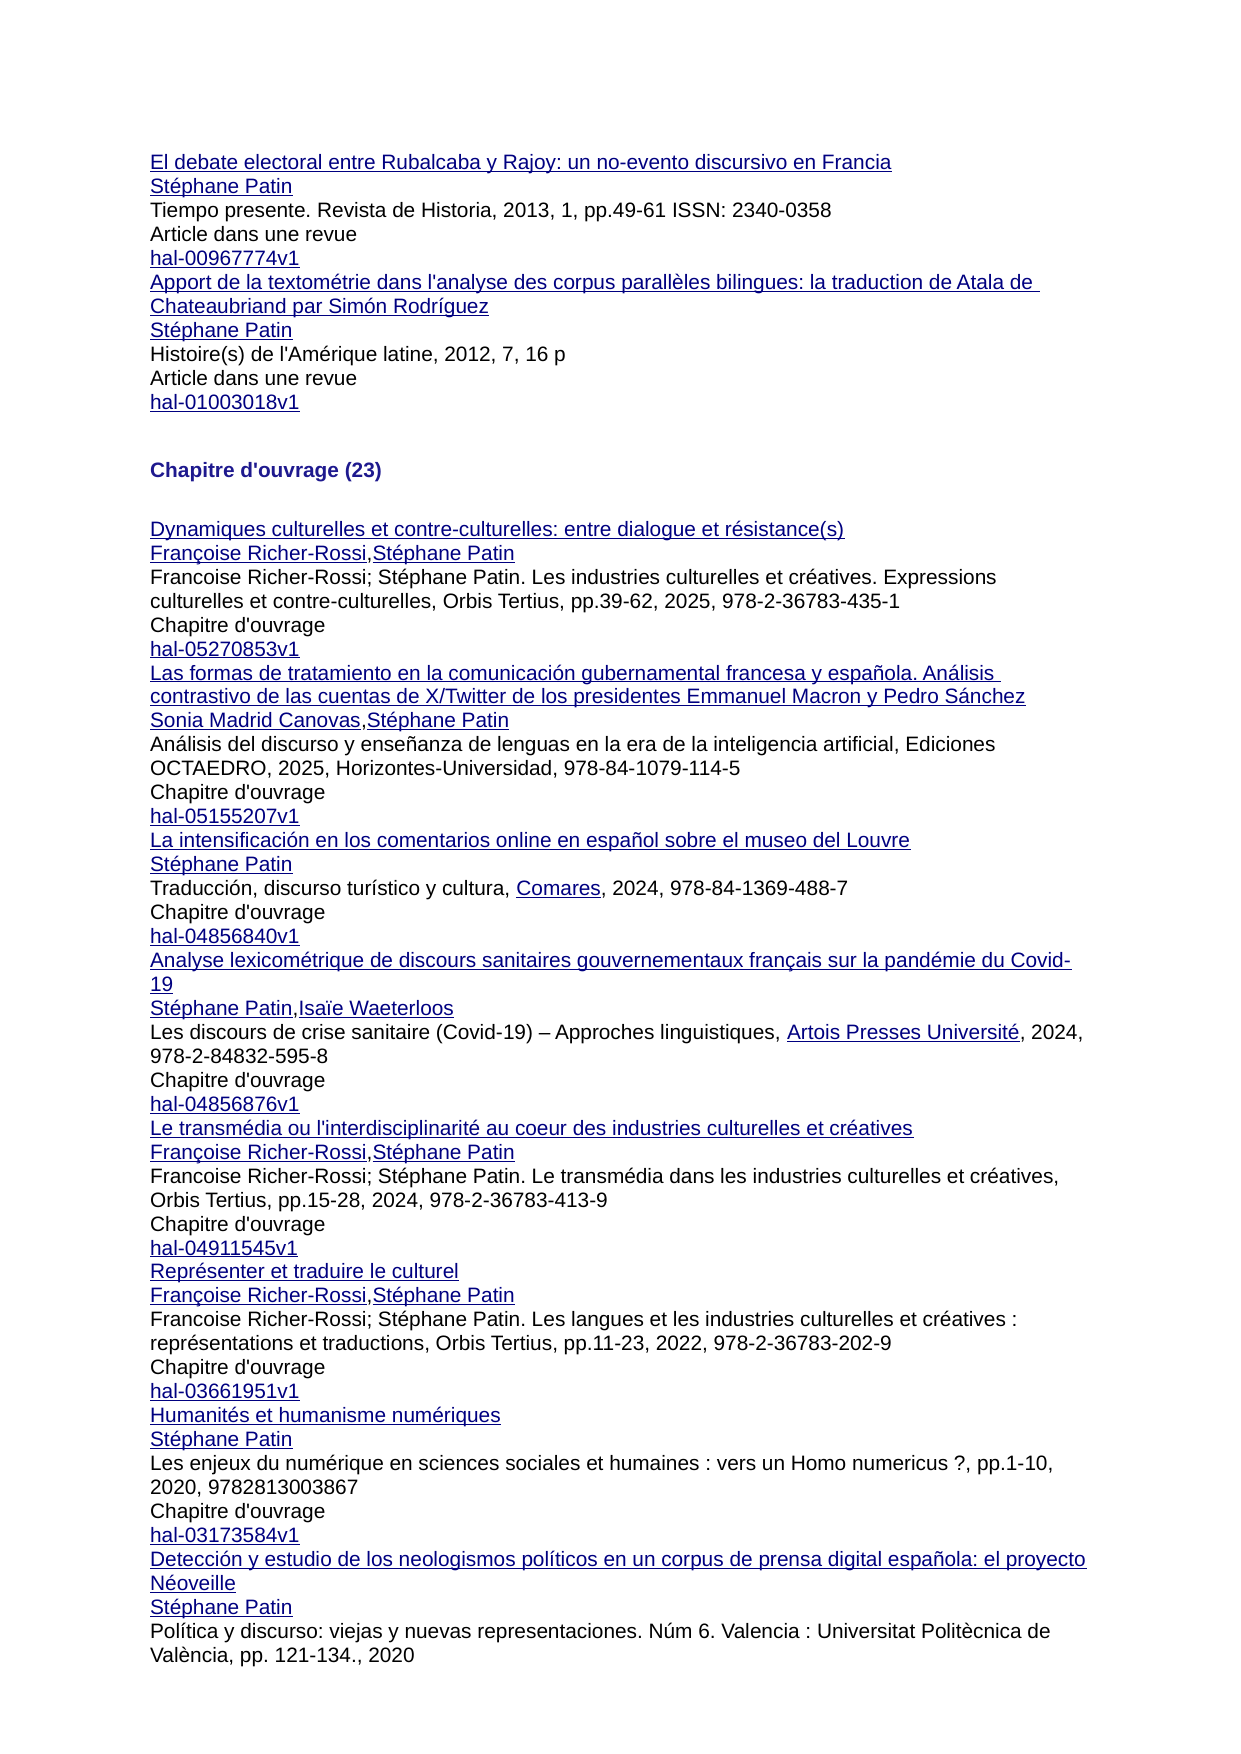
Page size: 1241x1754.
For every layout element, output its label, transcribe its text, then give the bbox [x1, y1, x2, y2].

table_cell Analyse lexicométrique de discours sanitaires gouvernementaux français sur la pandémie du Covid-19 Stéphane Patin,Isaïe Waeterloos Les discours de crise sanitaire (Covid-19) – Approches linguistiques, Artois Presses Université, 2024, 978-2-84832-595-8 Chapitre d'ouvrage hal-04856876v1 [150, 948, 1090, 1116]
table_cell Detección y estudio de los neologismos políticos en un corpus de prensa digital española: el proyecto Néoveille Stéphane Patin Política y discurso: viejas y nuevas representaciones. Núm 6. Valencia : Universitat Politècnica de València, pp. 121-134., 2020 [150, 1547, 1090, 1667]
table_cell La intensificación en los comentarios online en español sobre el museo del Louvre Stéphane Patin Traducción, discurso turístico y cultura, Comares, 2024, 978-84-1369-488-7 Chapitre d'ouvrage hal-04856840v1 [150, 828, 1090, 948]
table_header Dynamiques culturelles et contre-culturelles: entre dialogue et résistance(s) Françoise Richer-Rossi,Stéphane Patin Francoise Richer-Rossi; Stéphane Patin. Les industries culturelles et créatives. Expressions culturelles et contre-culturelles, Orbis Tertius, pp.39-62, 2025, 978-2-36783-435-1 Chapitre d'ouvrage hal-05270853v1 [150, 517, 1090, 660]
table_cell Apport de la textométrie dans l'analyse des corpus parallèles bilingues: la traduction de Atala de Chateaubriand par Simón Rodríguez Stéphane Patin Histoire(s) de l'Amérique latine, 2012, 7, 16 p Article dans une revue hal-01003018v1 [150, 270, 1090, 413]
table_cell Las formas de tratamiento en la comunicación gubernamental francesa y española. Análisis contrastivo de las cuentas de X/Twitter de los presidentes Emmanuel Macron y Pedro Sánchez Sonia Madrid Canovas,Stéphane Patin Análisis del discurso y enseñanza de lenguas en la era de la inteligencia artificial, Ediciones OCTAEDRO, 2025, Horizontes-Universidad, 978-84-1079-114-5 Chapitre d'ouvrage hal-05155207v1 [150, 660, 1090, 828]
table_cell Humanités et humanisme numériques Stéphane Patin Les enjeux du numérique en sciences sociales et humaines : vers un Homo numericus ?, pp.1-10, 2020, 9782813003867 Chapitre d'ouvrage hal-03173584v1 [150, 1403, 1090, 1547]
table_cell Le transmédia ou l'interdisciplinarité au coeur des industries culturelles et créatives Françoise Richer-Rossi,Stéphane Patin Francoise Richer-Rossi; Stéphane Patin. Le transmédia dans les industries culturelles et créatives, Orbis Tertius, pp.15-28, 2024, 978-2-36783-413-9 Chapitre d'ouvrage hal-04911545v1 [150, 1116, 1090, 1259]
table_cell Représenter et traduire le culturel Françoise Richer-Rossi,Stéphane Patin Francoise Richer-Rossi; Stéphane Patin. Les langues et les industries culturelles et créatives : représentations et traductions, Orbis Tertius, pp.11-23, 2022, 978-2-36783-202-9 Chapitre d'ouvrage hal-03661951v1 [150, 1259, 1090, 1403]
subtitle Chapitre d'ouvrage (23) [150, 458, 1090, 482]
table_cell El debate electoral entre Rubalcaba y Rajoy: un no-evento discursivo en Francia Stéphane Patin Tiempo presente. Revista de Historia, 2013, 1, pp.49-61 ISSN: 2340-0358 Article dans une revue hal-00967774v1 [150, 150, 1090, 270]
